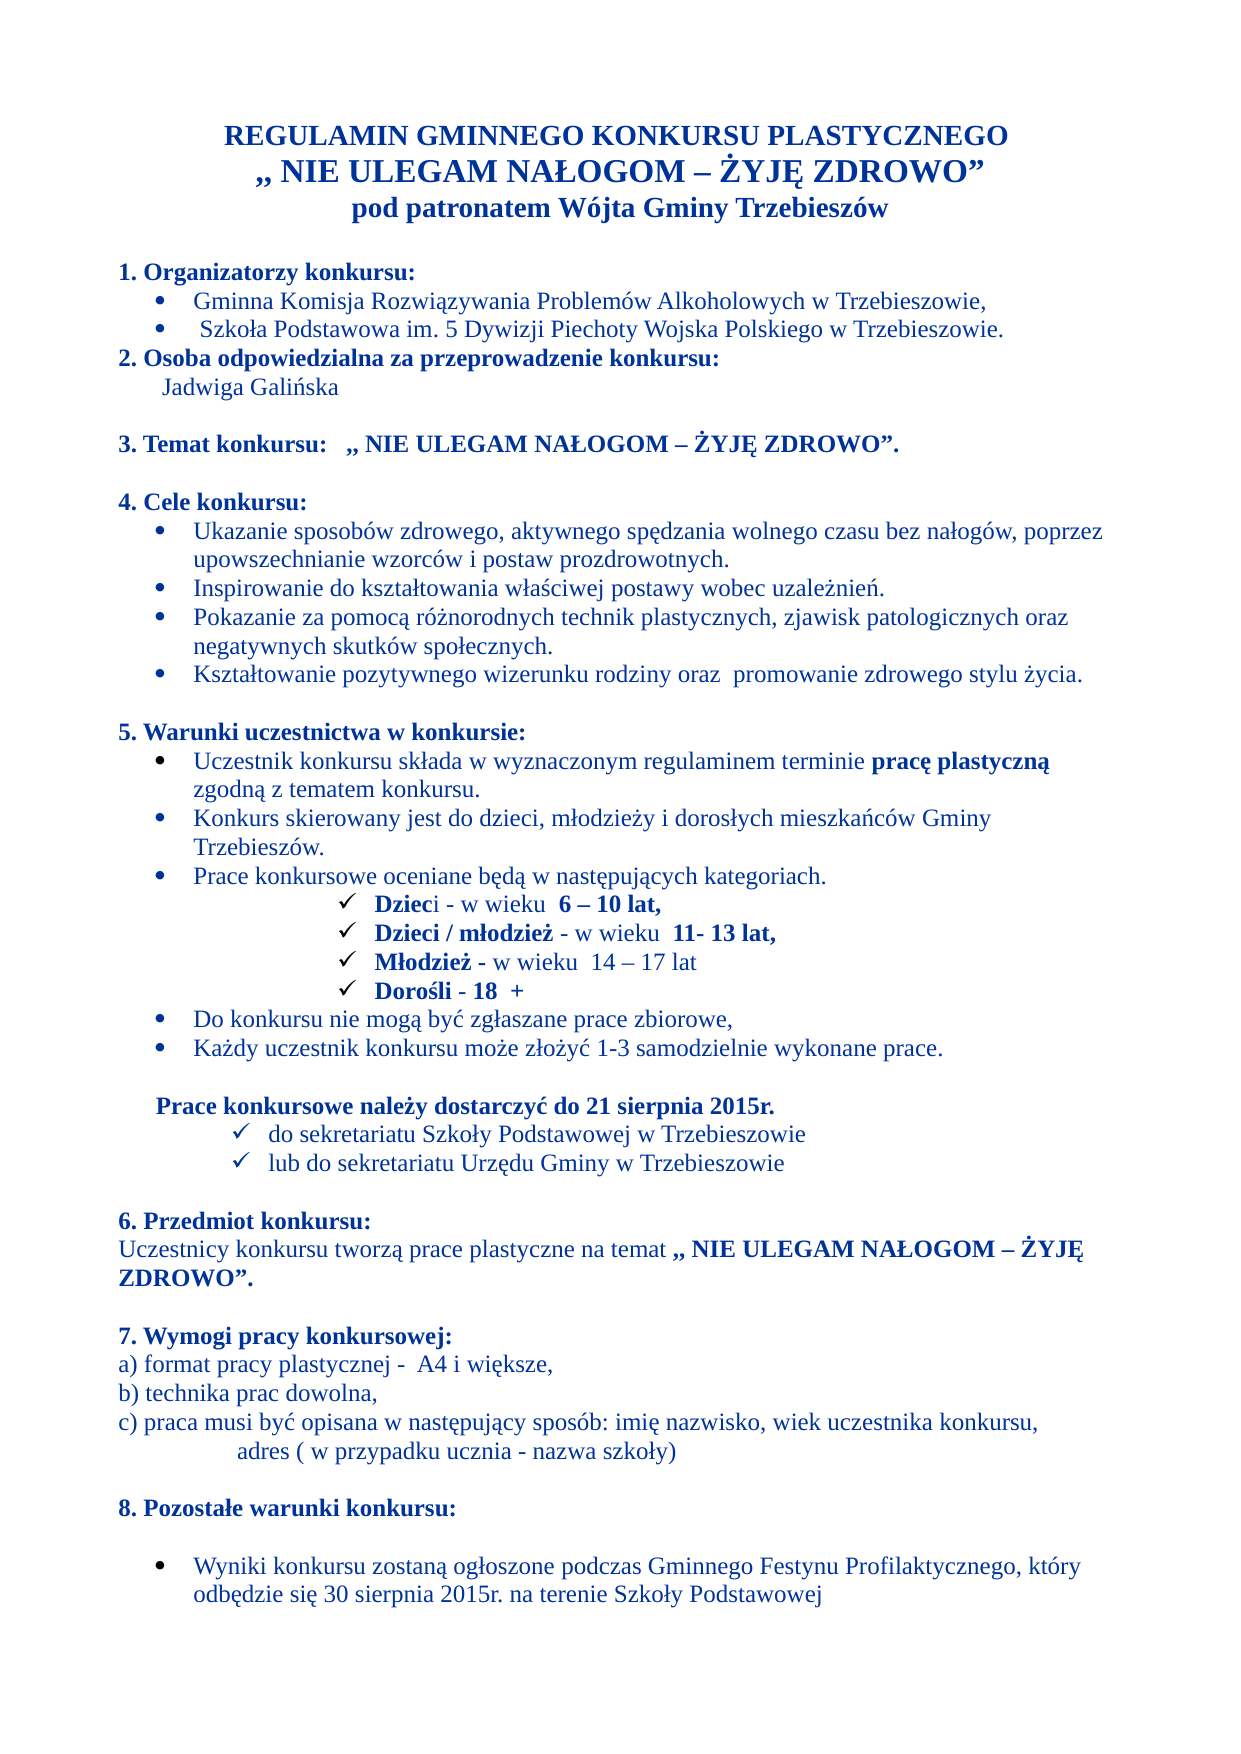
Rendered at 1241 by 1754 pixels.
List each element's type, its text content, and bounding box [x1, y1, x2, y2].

text 1. Organizatorzy konkursu: [118, 257, 1122, 286]
text Jadwiga Galińska [118, 372, 1122, 401]
text adres ( w przypadku ucznia - nazwa szkoły) [118, 1436, 1122, 1464]
list Ukazanie sposobów zdrowego, aktywnego spędzania wolnego czasu bez nałogów, poprzez upowszechnianie wzorców i postaw prozdrowotnych. [156, 516, 1122, 573]
text REGULAMIN GMINNEGO KONKURSU PLASTYCZNEGO [118, 118, 1122, 152]
list Kształtowanie pozytywnego wizerunku rodziny oraz promowanie zdrowego stylu życia. [156, 659, 1122, 688]
text 2. Osoba odpowiedzialna za przeprowadzenie konkursu: [118, 343, 1122, 372]
list Wyniki konkursu zostaną ogłoszone podczas Gminnego Festynu Profilaktycznego, który odbędzie się 30 sierpnia 2015r. na terenie Szkoły Podstawowej [156, 1551, 1122, 1608]
list Pokazanie za pomocą różnorodnych technik plastycznych, zjawisk patologicznych oraz negatywnych skutków społecznych. [156, 602, 1122, 659]
list Młodzież - w wieku 14 – 17 lat [337, 947, 1122, 976]
text c) praca musi być opisana w następujący sposób: imię nazwisko, wiek uczestnika konkursu, [118, 1407, 1122, 1436]
text 7. Wymogi pracy konkursowej: [118, 1321, 1122, 1349]
text 8. Pozostałe warunki konkursu: [118, 1493, 1122, 1522]
text ,, NIE ULEGAM NAŁOGOM – ŻYJĘ ZDROWO” [118, 152, 1122, 190]
text Prace konkursowe należy dostarczyć do 21 sierpnia 2015r. [118, 1091, 1122, 1119]
list Inspirowanie do kształtowania właściwej postawy wobec uzależnień. [156, 573, 1122, 602]
text 6. Przedmiot konkursu: [118, 1206, 1122, 1234]
list do sekretariatu Szkoły Podstawowej w Trzebieszowie [231, 1119, 1122, 1148]
text 5. Warunki uczestnictwa w konkursie: [118, 717, 1122, 746]
list lub do sekretariatu Urzędu Gminy w Trzebieszowie [231, 1148, 1122, 1177]
list Dzieci / młodzież - w wieku 11- 13 lat, [337, 918, 1122, 947]
list Szkoła Podstawowa im. 5 Dywizji Piechoty Wojska Polskiego w Trzebieszowie. [156, 314, 1122, 343]
text a) format pracy plastycznej - A4 i większe, [118, 1349, 1122, 1378]
list Każdy uczestnik konkursu może złożyć 1-3 samodzielnie wykonane prace. [156, 1033, 1122, 1062]
text pod patronatem Wójta Gminy Trzebieszów [118, 190, 1122, 223]
text 4. Cele konkursu: [118, 487, 1122, 516]
text 3. Temat konkursu: ,, NIE ULEGAM NAŁOGOM – ŻYJĘ ZDROWO”. [118, 429, 1122, 458]
list Prace konkursowe oceniane będą w następujących kategoriach. [156, 861, 1122, 889]
list Gminna Komisja Rozwiązywania Problemów Alkoholowych w Trzebieszowie, [156, 286, 1122, 314]
text b) technika prac dowolna, [118, 1378, 1122, 1407]
list Konkurs skierowany jest do dzieci, młodzieży i dorosłych mieszkańców Gminy Trzebieszów. [156, 803, 1122, 861]
list Do konkursu nie mogą być zgłaszane prace zbiorowe, [156, 1004, 1122, 1033]
list Uczestnik konkursu składa w wyznaczonym regulaminem terminie pracę plastyczną zgodną z tematem konkursu. [156, 746, 1122, 803]
text Uczestnicy konkursu tworzą prace plastyczne na temat ,, NIE ULEGAM NAŁOGOM – ŻYJĘ ZDROWO”. [118, 1234, 1122, 1292]
list Dzieci - w wieku 6 – 10 lat, [337, 889, 1122, 918]
list Dorośli - 18 + [337, 976, 1122, 1004]
